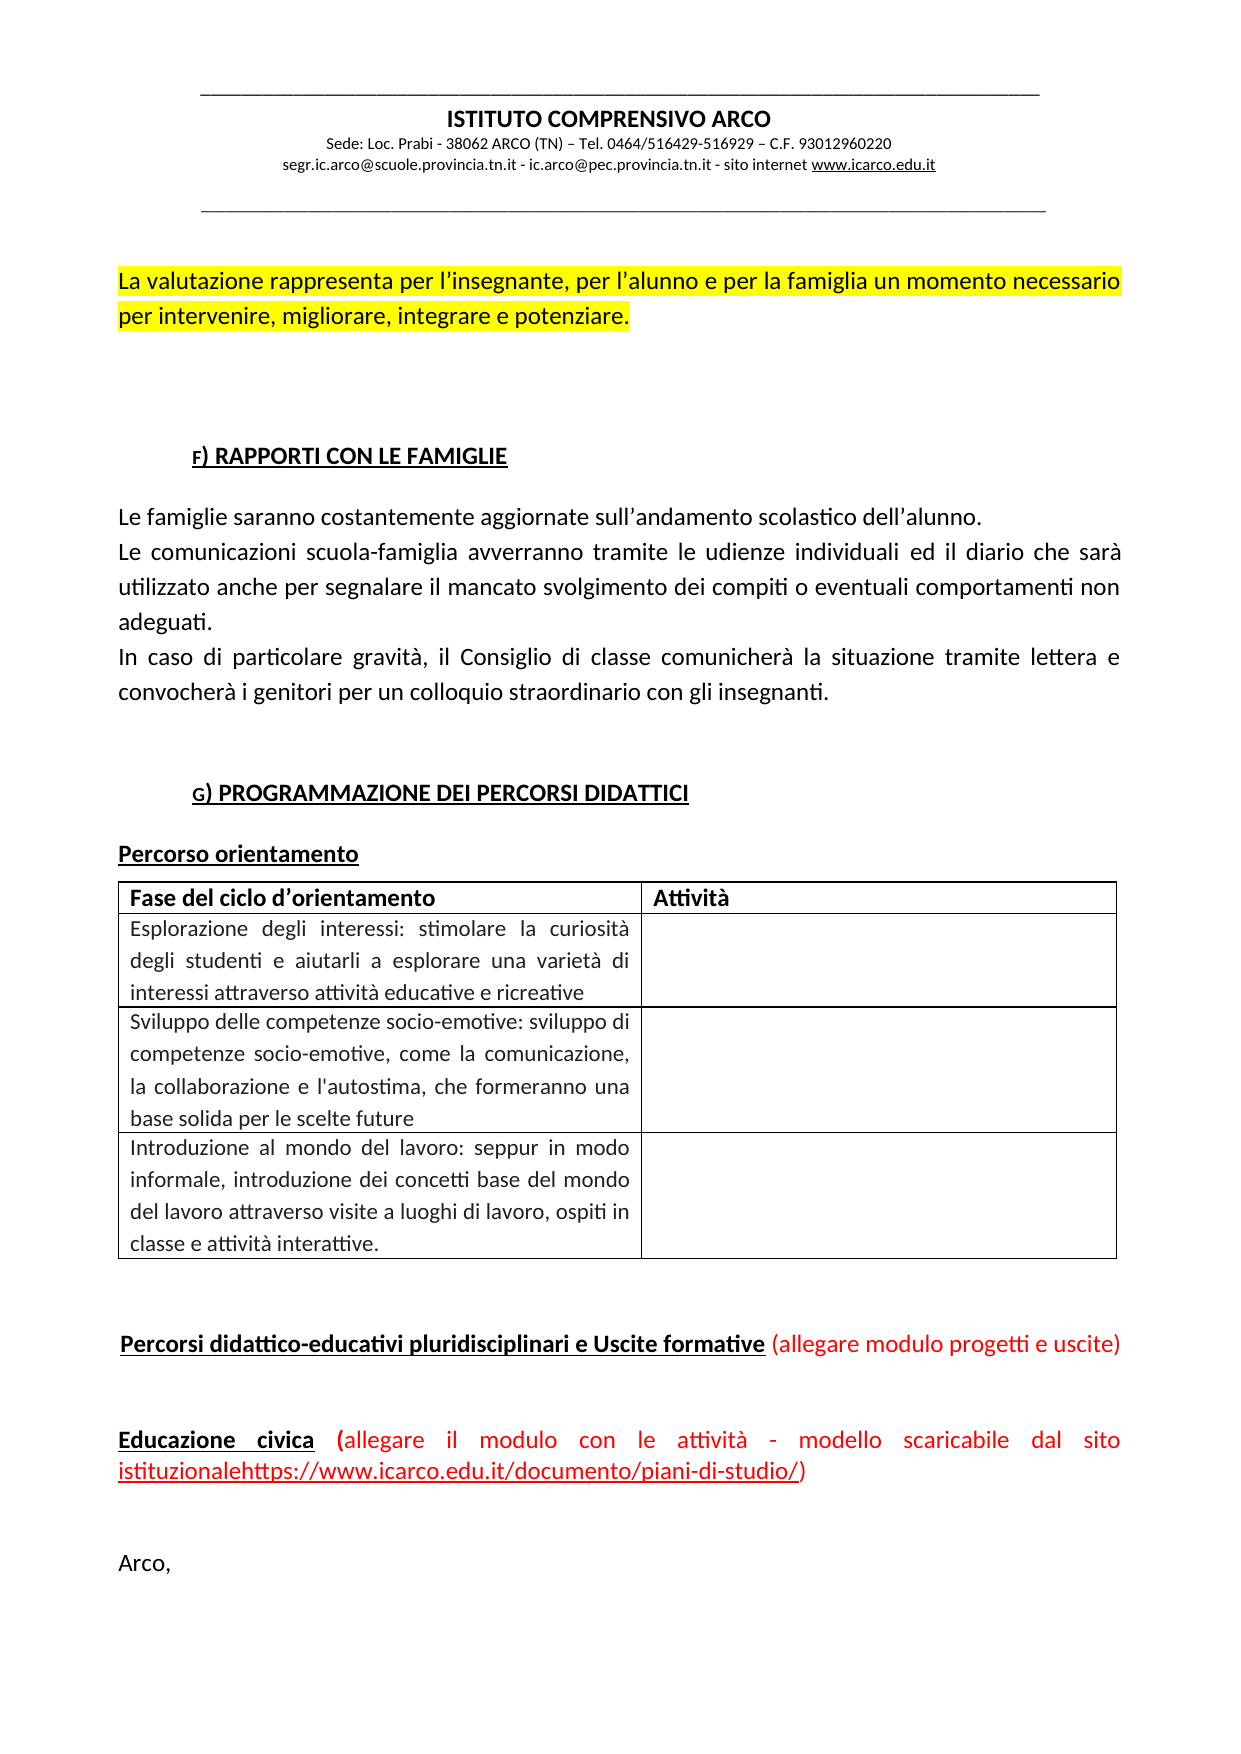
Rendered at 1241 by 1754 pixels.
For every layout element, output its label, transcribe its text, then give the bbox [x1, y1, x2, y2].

table_cell [642, 914, 1116, 1006]
table_header Attività [642, 883, 1116, 913]
text Educazione civica (allegare il modulo con le attività - modello scaricabile dal sito istituzionalehttps://www.icarco.edu.it/documento/piani-di-studio/) [118, 1425, 1122, 1486]
table_cell [642, 1008, 1116, 1132]
text Le famiglie saranno costantemente aggiornate sull’andamento scolastico dell’alunno. [118, 502, 1122, 532]
text In caso di particolare gravità, il Consiglio di classe comunicherà la situazione tramite lettera e convocherà i genitori per un colloquio straordinario con gli insegnanti. [118, 642, 1122, 707]
table_header Fase del ciclo d’orientamento [119, 883, 641, 913]
table_cell Introduzione al mondo del lavoro: seppur in modo informale, introduzione dei concetti base del mondo del lavoro attraverso visite a luoghi di lavoro, ospiti in classe e attività interattive. [119, 1133, 641, 1258]
table_cell Sviluppo delle competenze socio-emotive: sviluppo di competenze socio-emotive, come la comunicazione, la collaborazione e l'autostima, che formeranno una base solida per le scelte future [119, 1008, 641, 1132]
text Arco, [118, 1547, 1122, 1577]
text Percorsi didattico-educativi pluridisciplinari e Uscite formative (allegare modulo progetti e uscite) [118, 1329, 1122, 1359]
table_cell Esplorazione degli interessi: stimolare la curiosità degli studenti e aiutarli a esplorare una varietà di interessi attraverso attività educative e ricreative [119, 914, 641, 1006]
text f) RAPPORTI CON LE FAMIGLIE [192, 441, 1122, 471]
table_cell [642, 1133, 1116, 1258]
text g) PROGRAMMAZIONE DEI PERCORSI DIDATTICI [192, 777, 1122, 808]
text Percorso orientamento [118, 838, 1122, 869]
text Le comunicazioni scuola-famiglia avverranno tramite le udienze individuali ed il diario che sarà utilizzato anche per segnalare il mancato svolgimento dei compiti o eventuali comportamenti non adeguati. [118, 537, 1122, 637]
text La valutazione rappresenta per l’insegnante, per l’alunno e per la famiglia un momento necessario per intervenire, migliorare, integrare e potenziare. [118, 266, 1122, 331]
